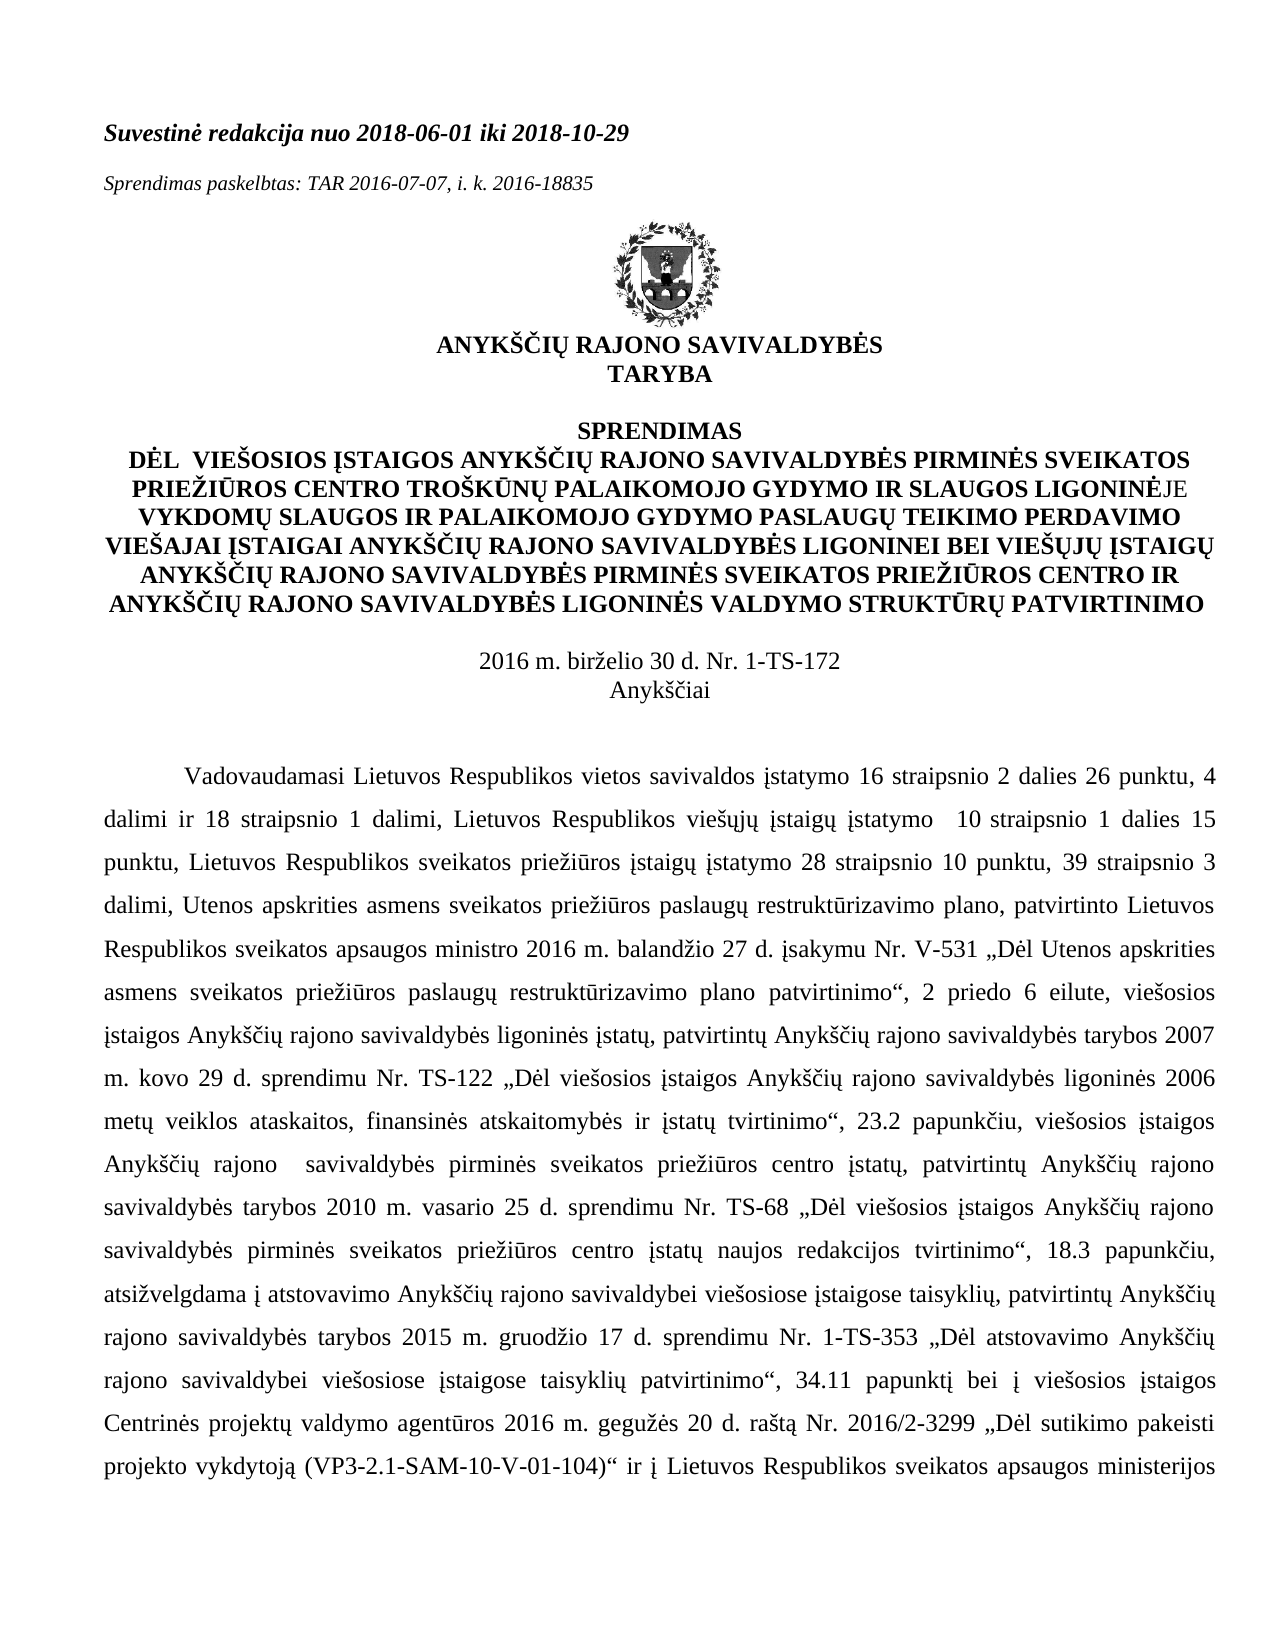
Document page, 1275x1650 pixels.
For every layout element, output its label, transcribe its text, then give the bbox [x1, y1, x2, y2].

text 2016 m. birželio 30 d. Nr. 1-TS-172 [103, 646, 1216, 675]
text Sprendimas paskelbtas: TAR 2016-07-07, i. k. 2016-18835 [103, 171, 1216, 195]
text Vadovaudamasi Lietuvos Respublikos vietos savivaldos įstatymo 16 straipsnio 2 dalies 26 punktu, 4 dalimi ir 18 straipsnio 1 dalimi, Lietuvos Respublikos viešųjų įstaigų įstatymo 10 straipsnio 1 dalies 15 punktu, Lietuvos Respublikos sveikatos priežiūros įstaigų įstatymo 28 straipsnio 10 punktu, 39 straipsnio 3 dalimi, Utenos apskrities asmens sveikatos priežiūros paslaugų restruktūrizavimo plano, patvirtinto Lietuvos Respublikos sveikatos apsaugos ministro 2016 m. balandžio 27 d. įsakymu Nr. V-531 „Dėl Utenos apskrities asmens sveikatos priežiūros paslaugų restruktūrizavimo plano patvirtinimo“, 2 priedo 6 eilute, viešosios įstaigos Anykščių rajono savivaldybės ligoninės įstatų, patvirtintų Anykščių rajono savivaldybės tarybos 2007 m. kovo 29 d. sprendimu Nr. TS-122 „Dėl viešosios įstaigos Anykščių rajono savivaldybės ligoninės 2006 metų veiklos ataskaitos, finansinės atskaitomybės ir įstatų tvirtinimo“, 23.2 papunkčiu, viešosios įstaigos Anykščių rajono savivaldybės pirminės sveikatos priežiūros centro įstatų, patvirtintų Anykščių rajono savivaldybės tarybos 2010 m. vasario 25 d. sprendimu Nr. TS-68 „Dėl viešosios įstaigos Anykščių rajono savivaldybės pirminės sveikatos priežiūros centro įstatų naujos redakcijos tvirtinimo“, 18.3 papunkčiu, atsižvelgdama į atstovavimo Anykščių rajono savivaldybei viešosiose įstaigose taisyklių, patvirtintų Anykščių rajono savivaldybės tarybos 2015 m. gruodžio 17 d. sprendimu Nr. 1-TS-353 „Dėl atstovavimo Anykščių rajono savivaldybei viešosiose įstaigose taisyklių patvirtinimo“, 34.11 papunktį bei į viešosios įstaigos Centrinės projektų valdymo agentūros 2016 m. gegužės 20 d. raštą Nr. 2016/2-3299 „Dėl sutikimo pakeisti projekto vykdytoją (VP3-2.1-SAM-10-V-01-104)“ ir į Lietuvos Respublikos sveikatos apsaugos ministerijos [103, 761, 1216, 1480]
text DĖL VIEŠOSIOS ĮSTAIGOS ANYKŠČIŲ RAJONO SAVIVALDYBĖS PIRMINĖS SVEIKATOS PRIEŽIŪROS CENTRO TROŠKŪNŲ PALAIKOMOJO GYDYMO IR SLAUGOS LIGONINĖJE VYKDOMŲ SLAUGOS IR PALAIKOMOJO GYDYMO PASLAUGŲ TEIKIMO PERDAVIMO VIEŠAJAI ĮSTAIGAI ANYKŠČIŲ RAJONO savivaldybės ligoninEI BEI VIEŠŲJŲ ĮSTAIGŲ ANYKŠČIŲ RAJONO SAVIVALDYBĖS PIRMINĖS SVEIKATOS PRIEŽIŪROS CENTRO IR ANYKŠČIŲ RAJONO savivaldybės ligoninės VALDYMO STRUKTŪRŲ PATVIRTINIMO [103, 445, 1216, 617]
text ANYKŠČIŲ RAJONO SAVIVALDYBĖS [103, 330, 1216, 359]
text TARYBA [103, 359, 1216, 387]
text SPRENDIMAS [103, 416, 1216, 445]
text Suvestinė redakcija nuo 2018-06-01 iki 2018-10-29 [103, 118, 1216, 147]
text Anykščiai [103, 675, 1216, 704]
